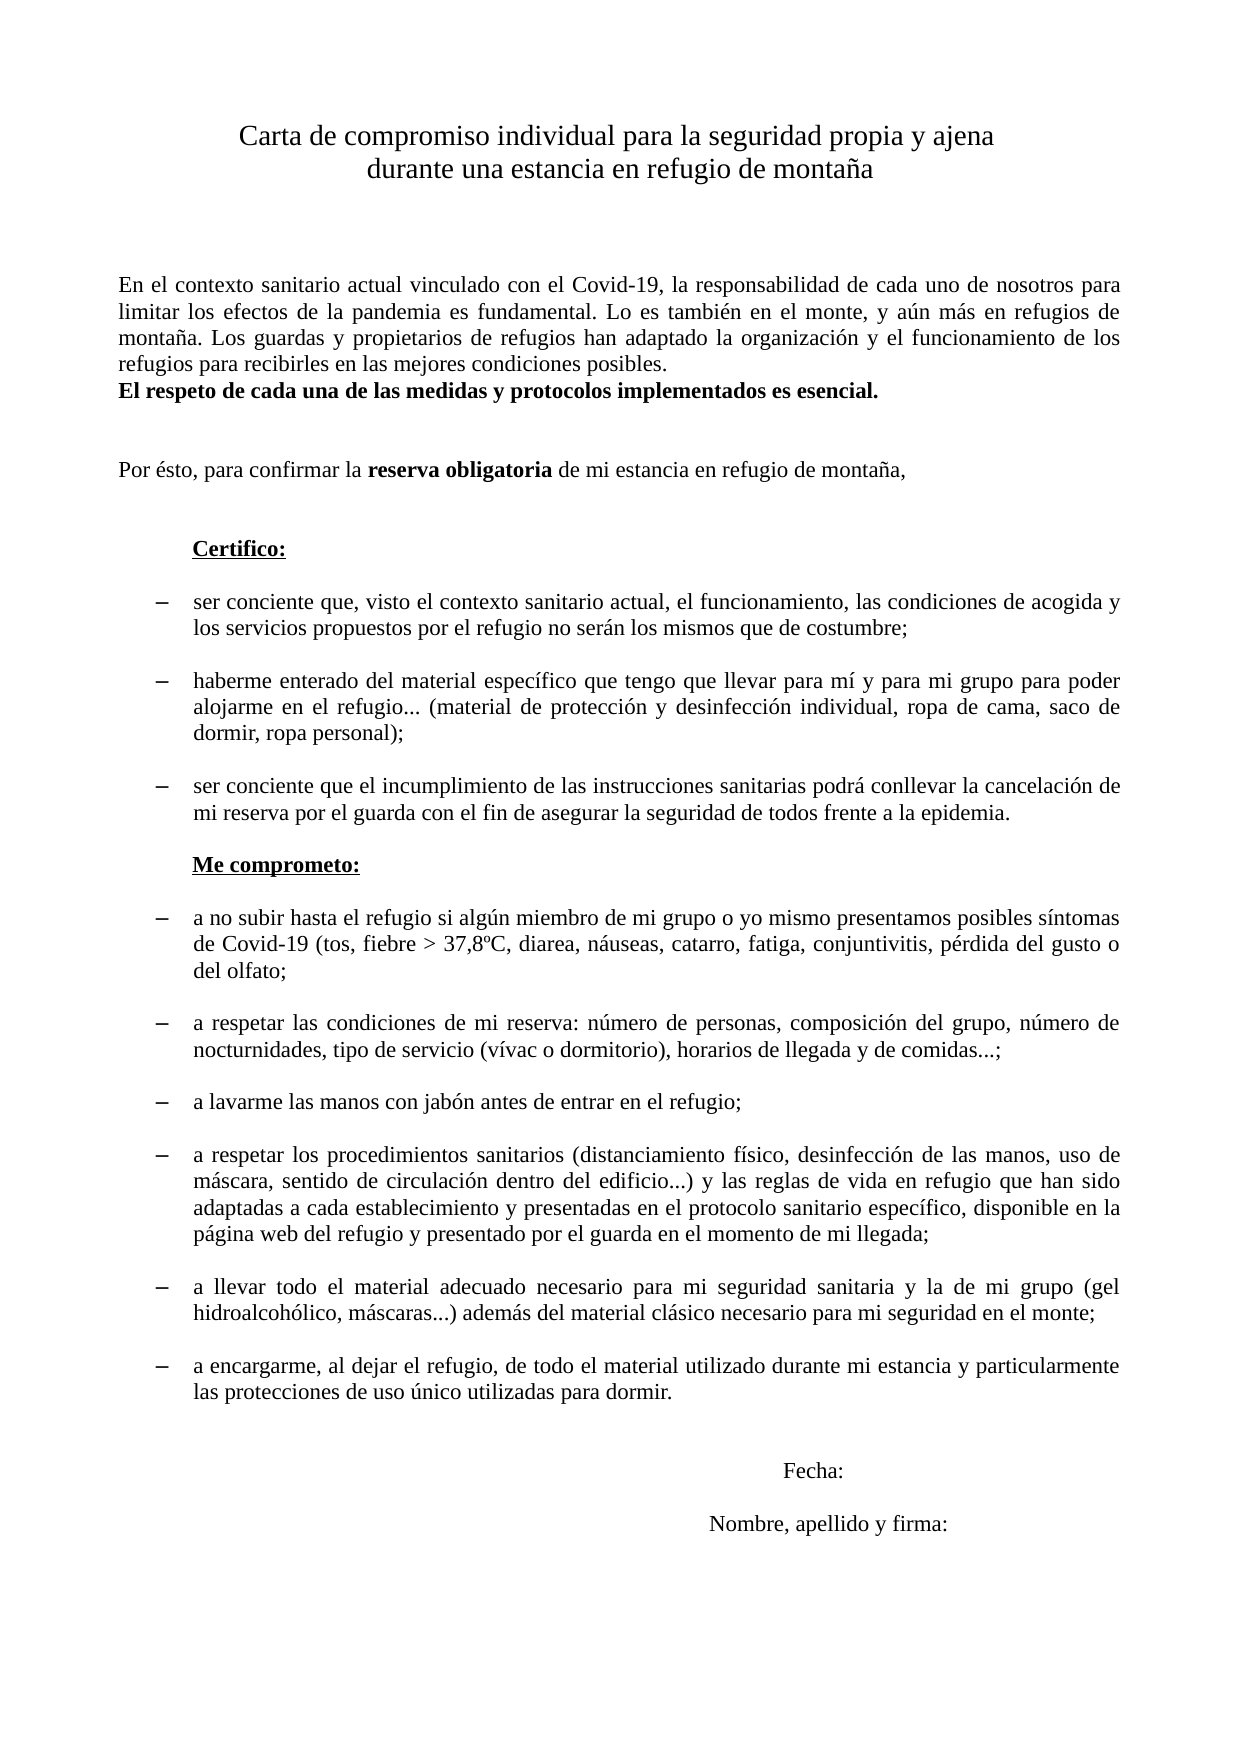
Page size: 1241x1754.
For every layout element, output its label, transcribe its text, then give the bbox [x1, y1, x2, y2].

text Me comprometo: [118, 851, 1122, 878]
text En el contexto sanitario actual vinculado con el Covid-19, la responsabilidad de cada uno de nosotros para limitar los efectos de la pandemia es fundamental. Lo es también en el monte, y aún más en refugios de montaña. Los guardas y propietarios de refugios han adaptado la organización y el funcionamiento de los refugios para recibirles en las mejores condiciones posibles. [118, 271, 1122, 377]
text El respeto de cada una de las medidas y protocolos implementados es esencial. [118, 377, 1122, 403]
text Carta de compromiso individual para la seguridad propia y ajena [118, 118, 1122, 152]
list a respetar los procedimientos sanitarios (distanciamiento físico, desinfección de las manos, uso de máscara, sentido de circulación dentro del edificio...) y las reglas de vida en refugio que han sido adaptadas a cada establecimiento y presentadas en el protocolo sanitario específico, disponible en la página web del refugio y presentado por el guarda en el momento de mi llegada; [156, 1141, 1122, 1247]
text Fecha: [118, 1457, 1122, 1484]
list ser conciente que, visto el contexto sanitario actual, el funcionamiento, las condiciones de acogida y los servicios propuestos por el refugio no serán los mismos que de costumbre; [156, 588, 1122, 640]
list a lavarme las manos con jabón antes de entrar en el refugio; [156, 1088, 1122, 1115]
text Nombre, apellido y firma: [118, 1510, 1122, 1536]
list a respetar las condiciones de mi reserva: número de personas, composición del grupo, número de nocturnidades, tipo de servicio (vívac o dormitorio), horarios de llegada y de comidas...; [156, 1009, 1122, 1062]
list a no subir hasta el refugio si algún miembro de mi grupo o yo mismo presentamos posibles síntomas de Covid-19 (tos, fiebre > 37,8ºC, diarea, náuseas, catarro, fatiga, conjuntivitis, pérdida del gusto o del olfato; [156, 904, 1122, 983]
list haberme enterado del material específico que tengo que llevar para mí y para mi grupo para poder alojarme en el refugio... (material de protección y desinfección individual, ropa de cama, saco de dormir, ropa personal); [156, 667, 1122, 746]
list a encargarme, al dejar el refugio, de todo el material utilizado durante mi estancia y particularmente las protecciones de uso único utilizadas para dormir. [156, 1352, 1122, 1405]
list a llevar todo el material adecuado necesario para mi seguridad sanitaria y la de mi grupo (gel hidroalcohólico, máscaras...) además del material clásico necesario para mi seguridad en el monte; [156, 1273, 1122, 1326]
text Por ésto, para confirmar la reserva obligatoria de mi estancia en refugio de montaña, [118, 456, 1122, 482]
text durante una estancia en refugio de montaña [118, 152, 1122, 185]
text Certifico: [118, 535, 1122, 561]
list ser conciente que el incumplimiento de las instrucciones sanitarias podrá conllevar la cancelación de mi reserva por el guarda con el fin de asegurar la seguridad de todos frente a la epidemia. [156, 772, 1122, 825]
